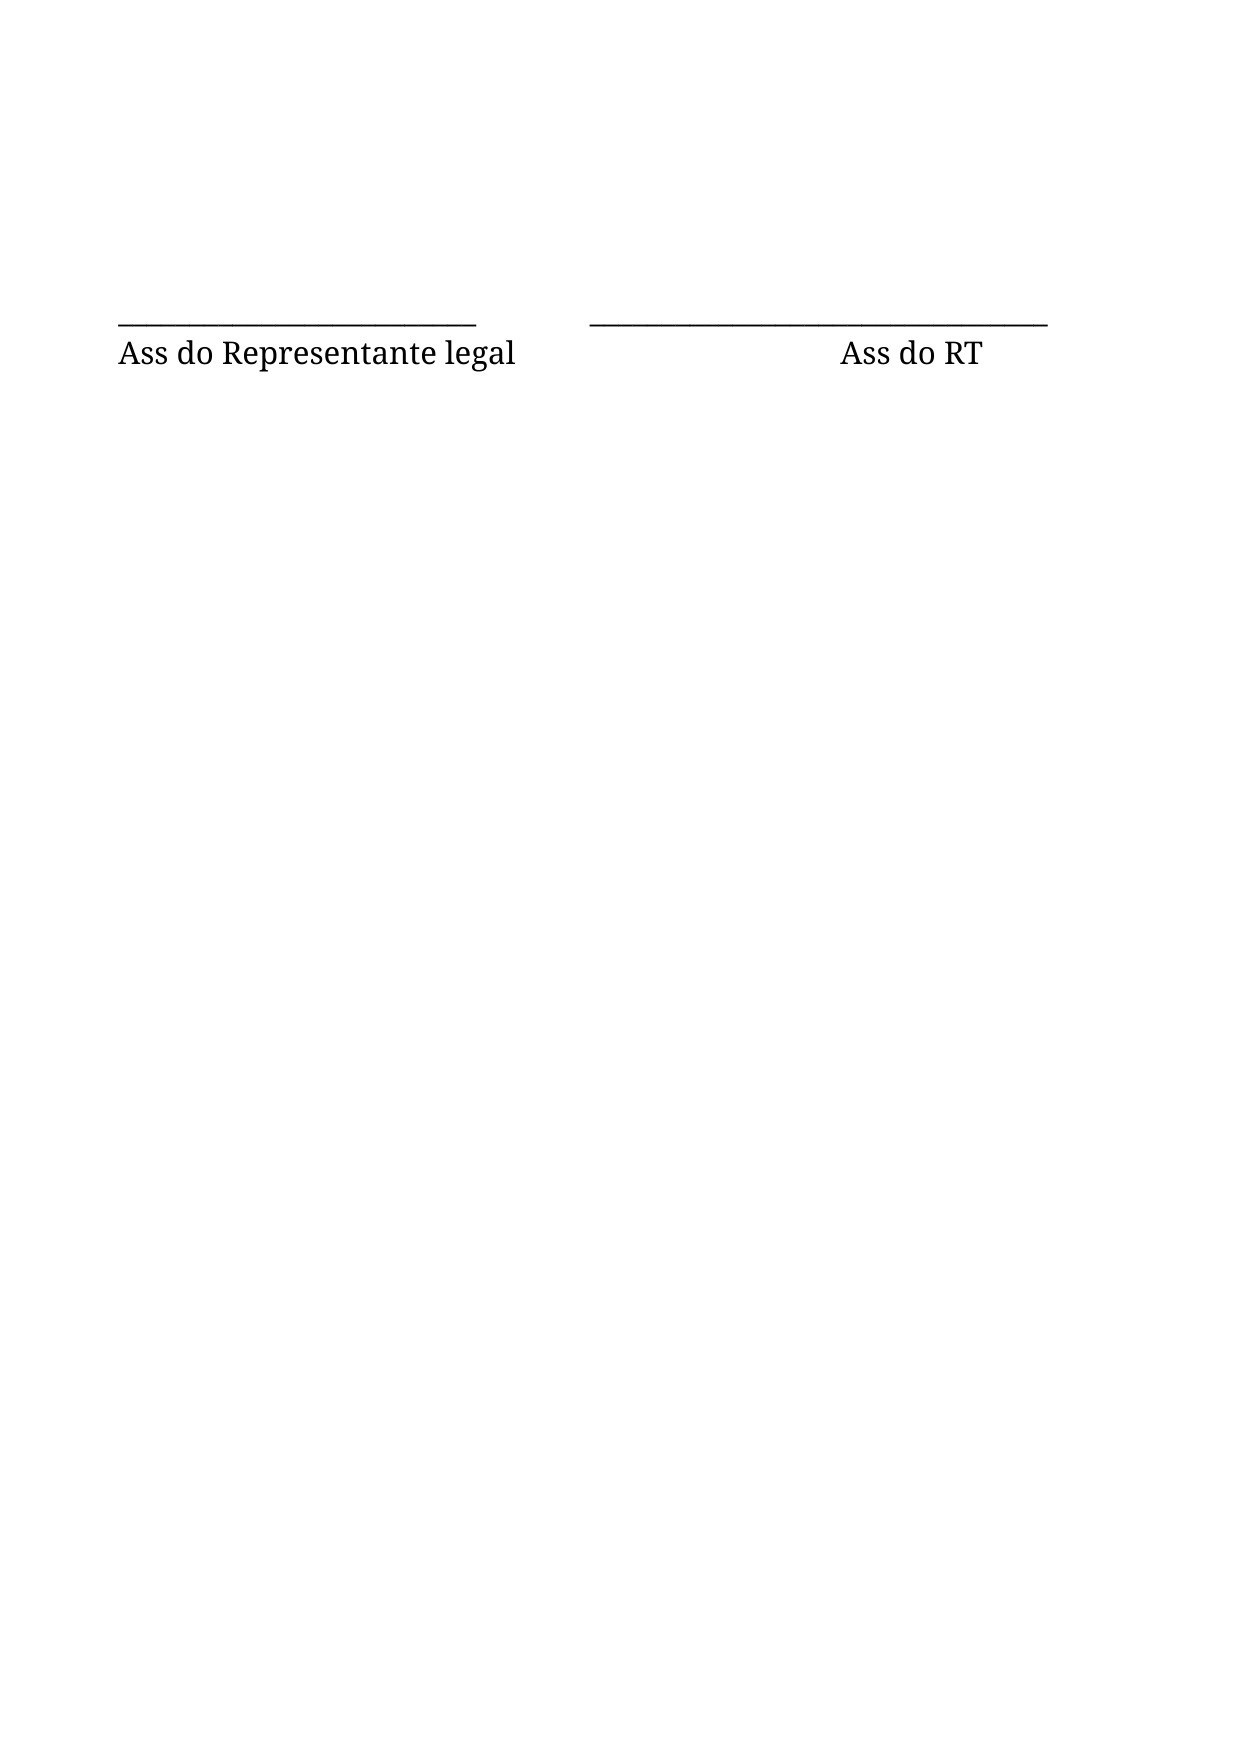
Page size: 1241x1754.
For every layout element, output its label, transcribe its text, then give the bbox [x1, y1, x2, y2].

text Ass do Representante legal Ass do RT [118, 331, 1122, 374]
text _________________________ ________________________________ [118, 288, 1122, 331]
